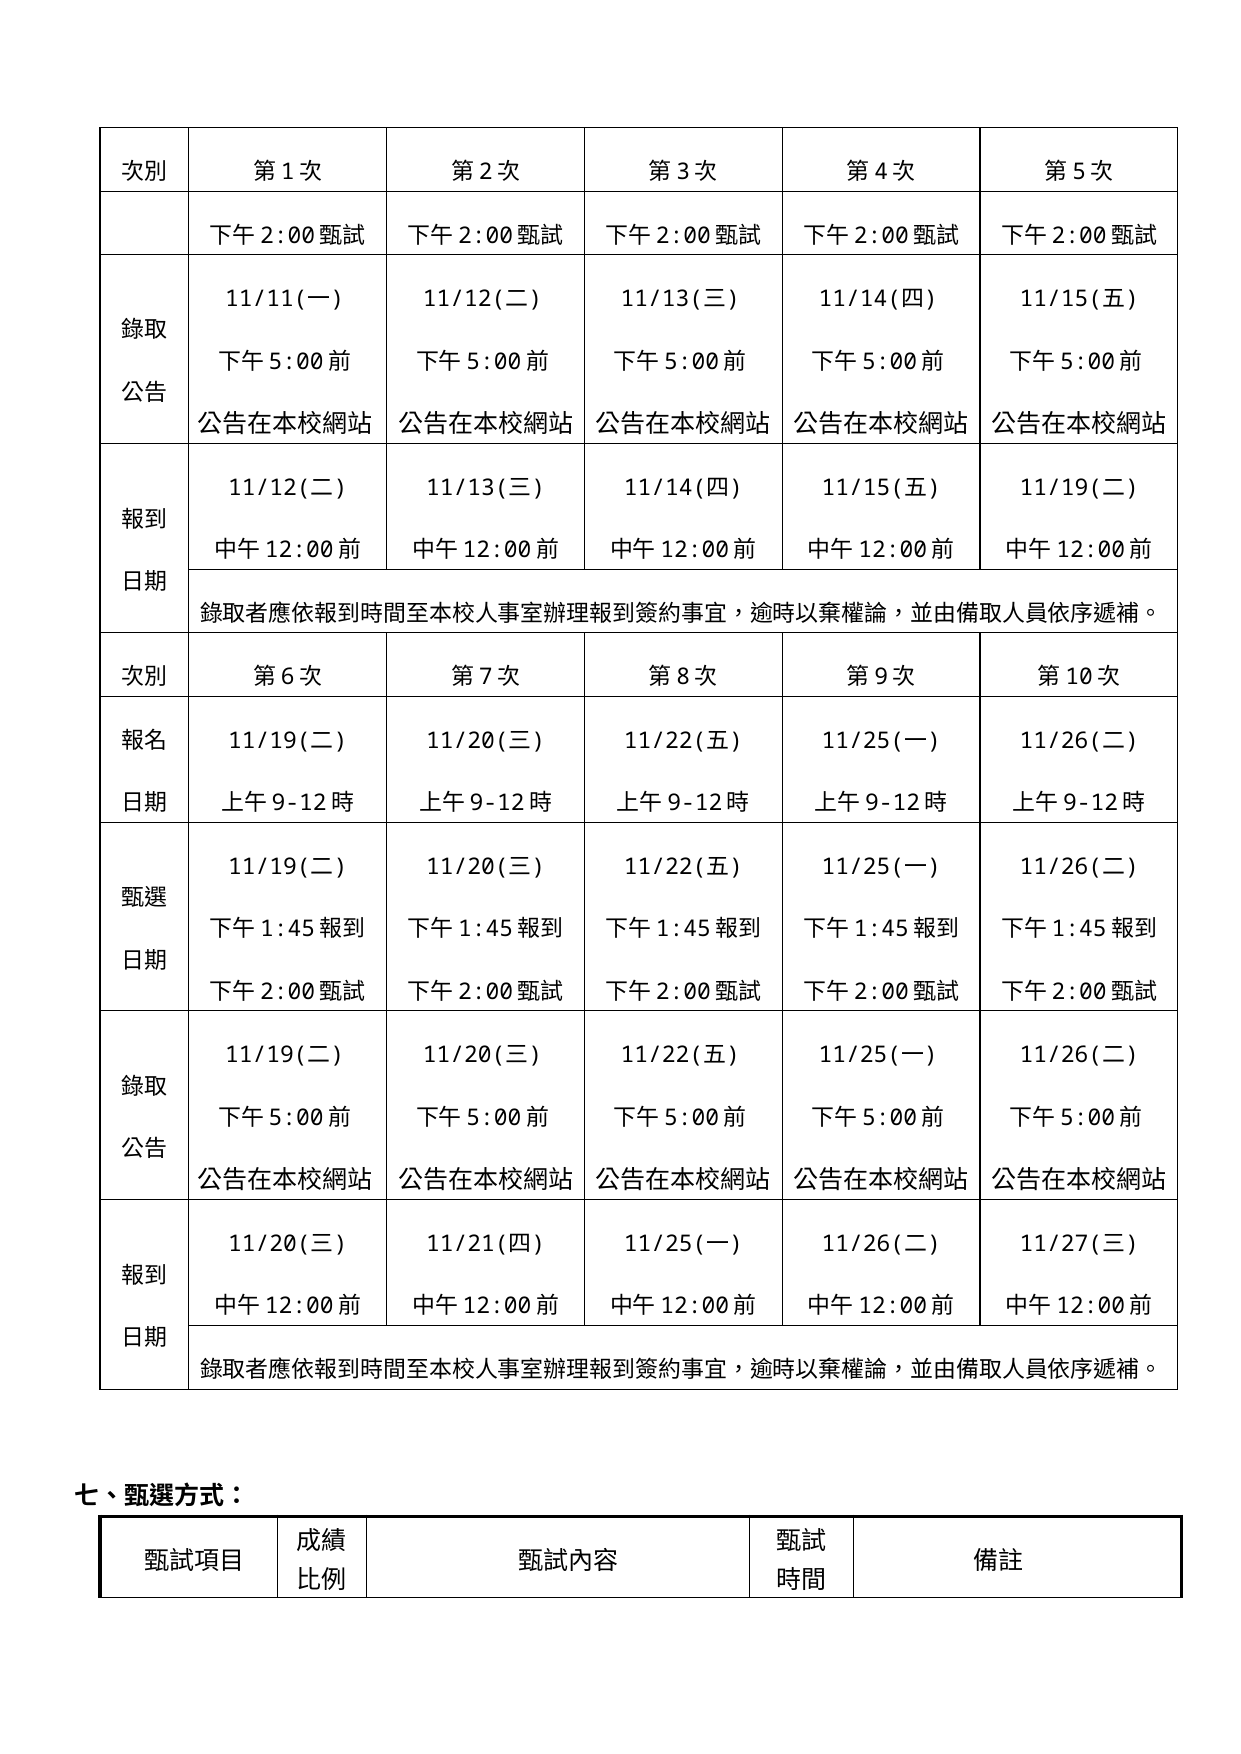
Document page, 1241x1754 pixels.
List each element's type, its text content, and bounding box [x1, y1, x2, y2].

table_cell 11/20(三) 上午9-12時 [387, 697, 584, 822]
table_header 成績 比例 [278, 1518, 366, 1597]
table_cell 11/20(三) 下午1:45報到 下午2:00甄試 [387, 823, 584, 1010]
table_cell 11/26(二) 下午1:45報到 下午2:00甄試 [981, 823, 1177, 1010]
table_cell 甄選日期 [101, 823, 188, 1010]
table_header 第3次 [585, 128, 782, 191]
table_header 甄試項目 [102, 1518, 277, 1597]
table_cell 11/22(五) 下午5:00前 公告在本校網站 [585, 1011, 782, 1199]
table_cell 錄取公告 [101, 255, 188, 443]
table_header 甄試內容 [367, 1518, 749, 1597]
table_cell 11/12(二) 中午12:00前 [189, 444, 386, 569]
table_cell 第10次 [981, 633, 1177, 696]
table_cell 11/25(一) 下午1:45報到 下午2:00甄試 [783, 823, 979, 1010]
table_header 次別 [101, 128, 188, 191]
table_cell 錄取者應依報到時間至本校人事室辦理報到簽約事宜，逾時以棄權論，並由備取人員依序遞補。 [189, 1326, 1177, 1388]
table_cell 次別 [101, 633, 188, 696]
table_cell 下午2:00甄試 [981, 192, 1177, 254]
table_header 第2次 [387, 128, 584, 191]
table_cell 11/20(三) 下午5:00前 公告在本校網站 [387, 1011, 584, 1199]
table_cell 報名日期 [101, 697, 188, 822]
table_cell 11/21(四) 中午12:00前 [387, 1200, 584, 1325]
table_cell 報到日期 [101, 1200, 188, 1388]
table_cell 第6次 [189, 633, 386, 696]
table_cell 11/19(二) 中午12:00前 [981, 444, 1177, 569]
table_header 第4次 [783, 128, 979, 191]
table_cell 下午2:00甄試 [387, 192, 584, 254]
table_cell [101, 192, 188, 254]
table_header 備註 [854, 1518, 1180, 1597]
table_header 第1次 [189, 128, 386, 191]
table_cell 下午2:00甄試 [783, 192, 979, 254]
table_cell 錄取者應依報到時間至本校人事室辦理報到簽約事宜，逾時以棄權論，並由備取人員依序遞補。 [189, 570, 1177, 632]
table_cell 11/26(二) 下午5:00前 公告在本校網站 [981, 1011, 1177, 1199]
table_cell 11/26(二) 中午12:00前 [783, 1200, 979, 1325]
table_cell 11/25(一) 下午5:00前 公告在本校網站 [783, 1011, 979, 1199]
table_cell 11/27(三) 中午12:00前 [981, 1200, 1177, 1325]
table_cell 11/26(二) 上午9-12時 [981, 697, 1177, 822]
table_cell 第8次 [585, 633, 782, 696]
table_cell 第9次 [783, 633, 979, 696]
table_header 第5次 [981, 128, 1177, 191]
table_cell 下午2:00甄試 [585, 192, 782, 254]
table_cell 第7次 [387, 633, 584, 696]
table_cell 11/22(五) 下午1:45報到 下午2:00甄試 [585, 823, 782, 1010]
table_cell 11/15(五) 中午12:00前 [783, 444, 979, 569]
table_cell 11/14(四) 中午12:00前 [585, 444, 782, 569]
table_cell 錄取公告 [101, 1011, 188, 1199]
table_cell 11/12(二) 下午5:00前 公告在本校網站 [387, 255, 584, 443]
table_cell 11/19(二) 上午9-12時 [189, 697, 386, 822]
table_cell 報到日期 [101, 444, 188, 632]
table_cell 11/15(五) 下午5:00前 公告在本校網站 [981, 255, 1177, 443]
text 七、甄選方式： [74, 1452, 1137, 1514]
table_cell 11/13(三) 下午5:00前 公告在本校網站 [585, 255, 782, 443]
table_cell 11/25(一) 中午12:00前 [585, 1200, 782, 1325]
table_cell 11/19(二) 下午5:00前 公告在本校網站 [189, 1011, 386, 1199]
table_cell 11/19(二) 下午1:45報到 下午2:00甄試 [189, 823, 386, 1010]
table_cell 11/13(三) 中午12:00前 [387, 444, 584, 569]
table_cell 11/14(四) 下午5:00前 公告在本校網站 [783, 255, 979, 443]
table_cell 11/25(一) 上午9-12時 [783, 697, 979, 822]
table_cell 下午2:00甄試 [189, 192, 386, 254]
table_cell 11/11(一) 下午5:00前 公告在本校網站 [189, 255, 386, 443]
table_cell 11/22(五) 上午9-12時 [585, 697, 782, 822]
table_header 甄試 時間 [750, 1518, 853, 1597]
table_cell 11/20(三) 中午12:00前 [189, 1200, 386, 1325]
